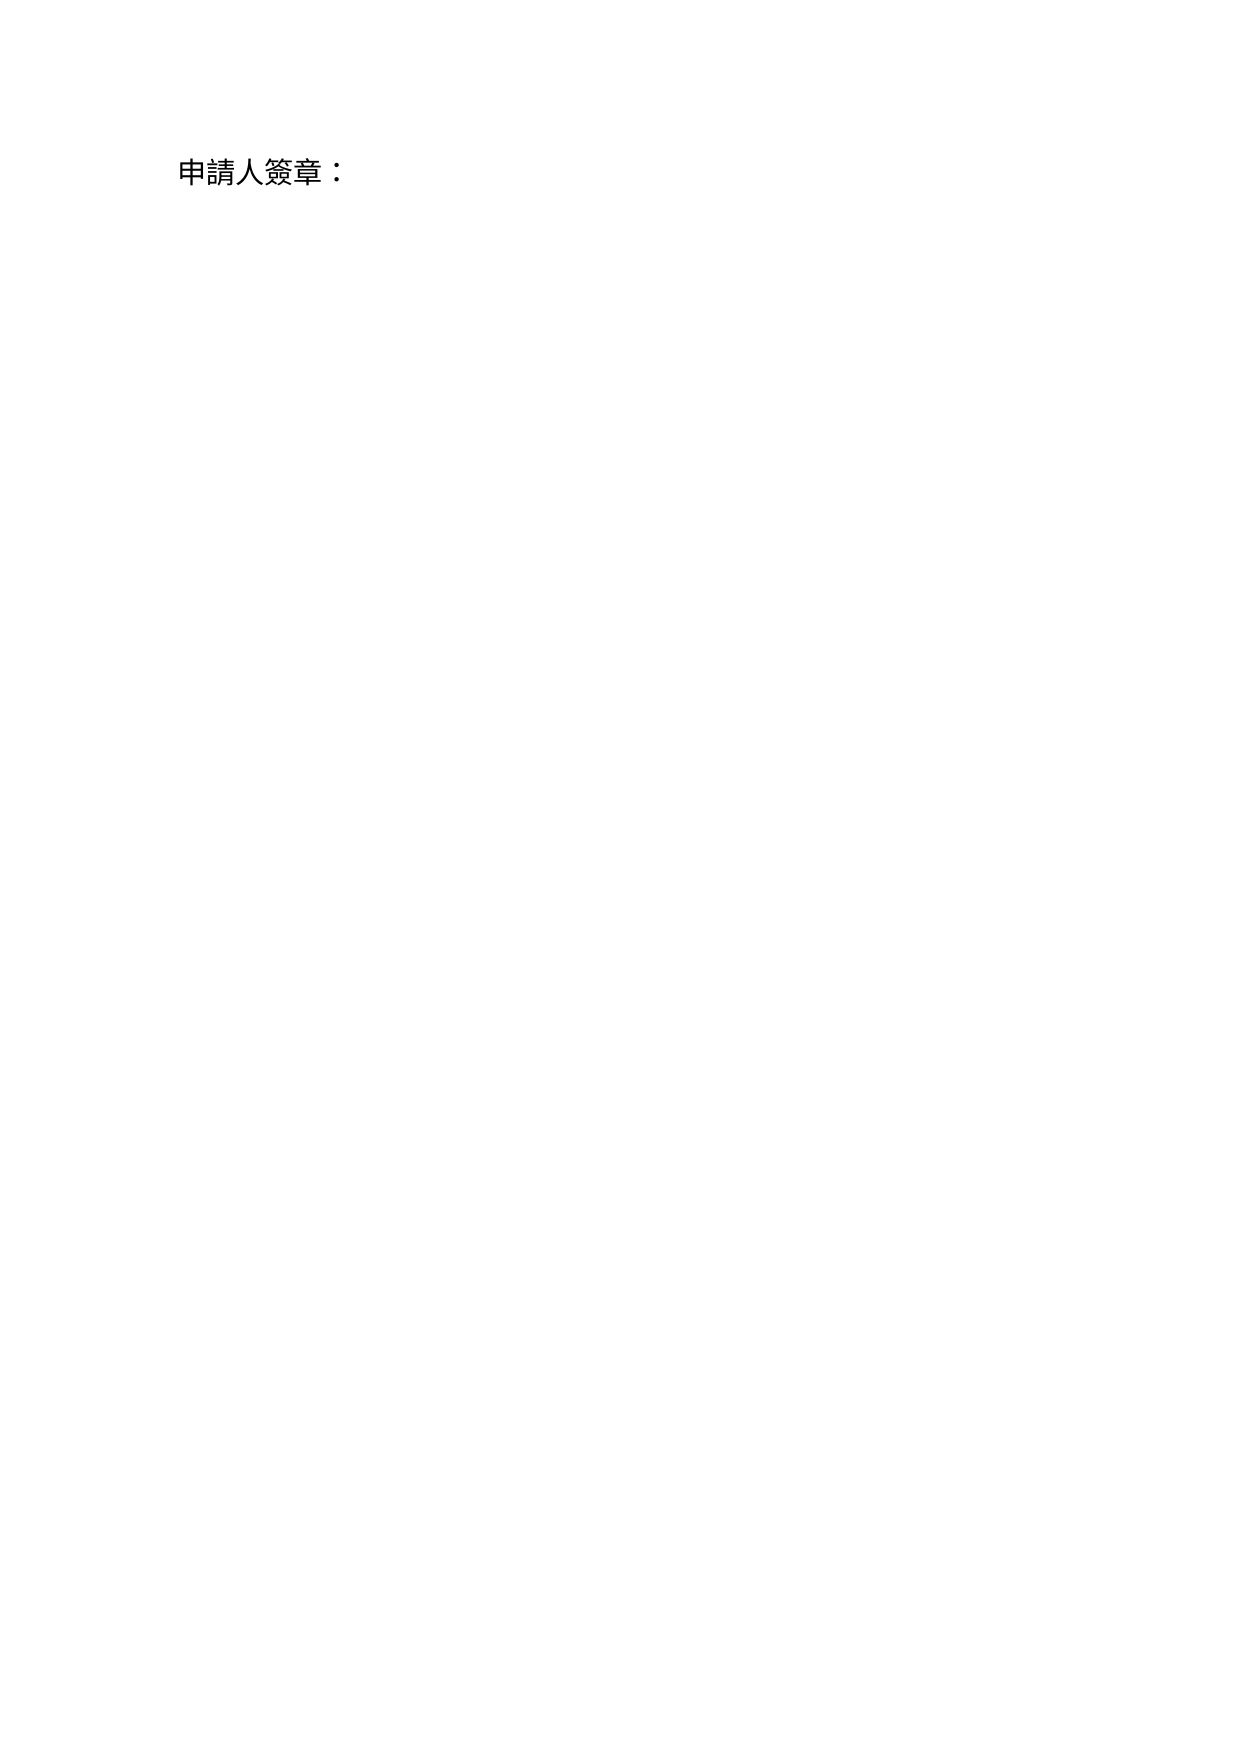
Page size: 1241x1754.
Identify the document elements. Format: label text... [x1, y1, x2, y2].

subtitle 申請人簽章： [177, 150, 1052, 192]
